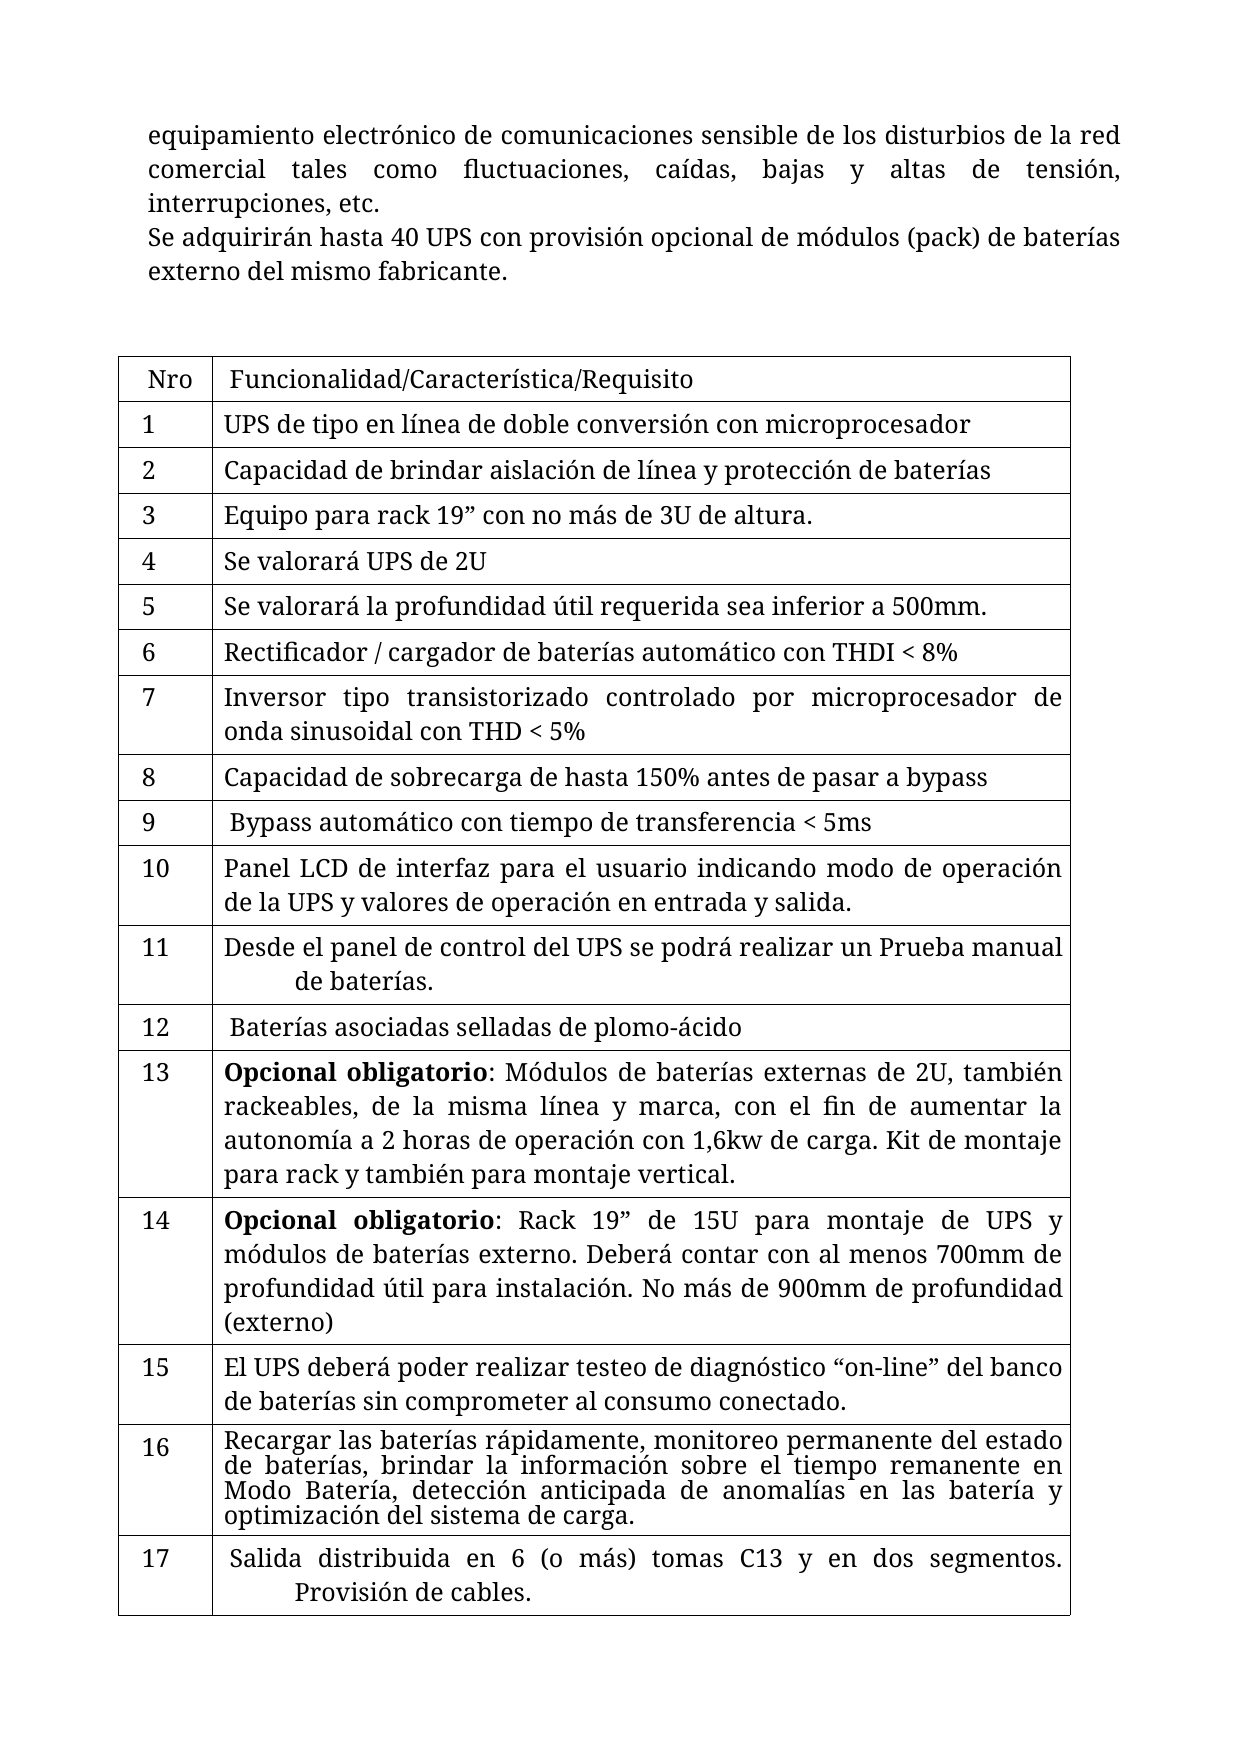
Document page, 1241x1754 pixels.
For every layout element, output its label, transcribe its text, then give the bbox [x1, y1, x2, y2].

table_header Nro [119, 357, 212, 401]
table_cell Inversor tipo transistorizado controlado por microprocesador de onda sinusoidal con THD < 5% [213, 676, 1070, 754]
table_cell Recargar las baterías rápidamente, monitoreo permanente del estado de baterías, brindar la información sobre el tiempo remanente en Modo Batería, detección anticipada de anomalías en las batería y optimización del sistema de carga. [213, 1425, 1070, 1535]
table_cell Rectificador / cargador de baterías automático con THDI < 8% [213, 630, 1070, 674]
table_cell [119, 448, 212, 492]
table_cell Baterías asociadas selladas de plomo-ácido [213, 1005, 1070, 1049]
table_cell [119, 926, 212, 1004]
table_cell Salida distribuida en 6 (o más) tomas C13 y en dos segmentos. Provisión de cables. [213, 1536, 1070, 1615]
list Se adquirirán hasta 40 UPS con provisión opcional de módulos (pack) de baterías externo del mismo fabricante. [148, 220, 1122, 288]
table_cell [119, 1536, 212, 1615]
table_cell UPS de tipo en línea de doble conversión con microprocesador [213, 402, 1070, 447]
table_cell [119, 539, 212, 583]
table_cell [119, 494, 212, 538]
table_cell Capacidad de brindar aislación de línea y protección de baterías [213, 448, 1070, 492]
list equipamiento electrónico de comunicaciones sensible de los disturbios de la red comercial tales como fluctuaciones, caídas, bajas y altas de tensión, interrupciones, etc. [148, 118, 1122, 220]
table_cell [119, 585, 212, 629]
table_cell Panel LCD de interfaz para el usuario indicando modo de operación de la UPS y valores de operación en entrada y salida. [213, 846, 1070, 924]
table_cell Se valorará UPS de 2U [213, 539, 1070, 583]
table_cell [119, 1198, 212, 1344]
table_cell Opcional obligatorio: Módulos de baterías externas de 2U, también rackeables, de la misma línea y marca, con el fin de aumentar la autonomía a 2 horas de operación con 1,6kw de carga. Kit de montaje para rack y también para montaje vertical. [213, 1051, 1070, 1197]
table_cell [119, 676, 212, 754]
table_cell [119, 1345, 212, 1424]
table_cell [119, 1005, 212, 1049]
table_cell [119, 846, 212, 924]
table_cell El UPS deberá poder realizar testeo de diagnóstico “on-line” del banco de baterías sin comprometer al consumo conectado. [213, 1345, 1070, 1424]
table_cell Desde el panel de control del UPS se podrá realizar un Prueba manual de baterías. [213, 926, 1070, 1004]
table_cell [119, 630, 212, 674]
table_cell [119, 1425, 212, 1535]
table_cell Capacidad de sobrecarga de hasta 150% antes de pasar a bypass [213, 755, 1070, 799]
table_cell Opcional obligatorio: Rack 19” de 15U para montaje de UPS y módulos de baterías externo. Deberá contar con al menos 700mm de profundidad útil para instalación. No más de 900mm de profundidad (externo) [213, 1198, 1070, 1344]
table_cell Bypass automático con tiempo de transferencia < 5ms [213, 801, 1070, 845]
table_cell Equipo para rack 19” con no más de 3U de altura. [213, 494, 1070, 538]
table_header Funcionalidad/Característica/Requisito [213, 357, 1070, 401]
table_cell [119, 801, 212, 845]
table_cell [119, 1051, 212, 1197]
table_cell [119, 402, 212, 447]
table_cell Se valorará la profundidad útil requerida sea inferior a 500mm. [213, 585, 1070, 629]
table_cell [119, 755, 212, 799]
